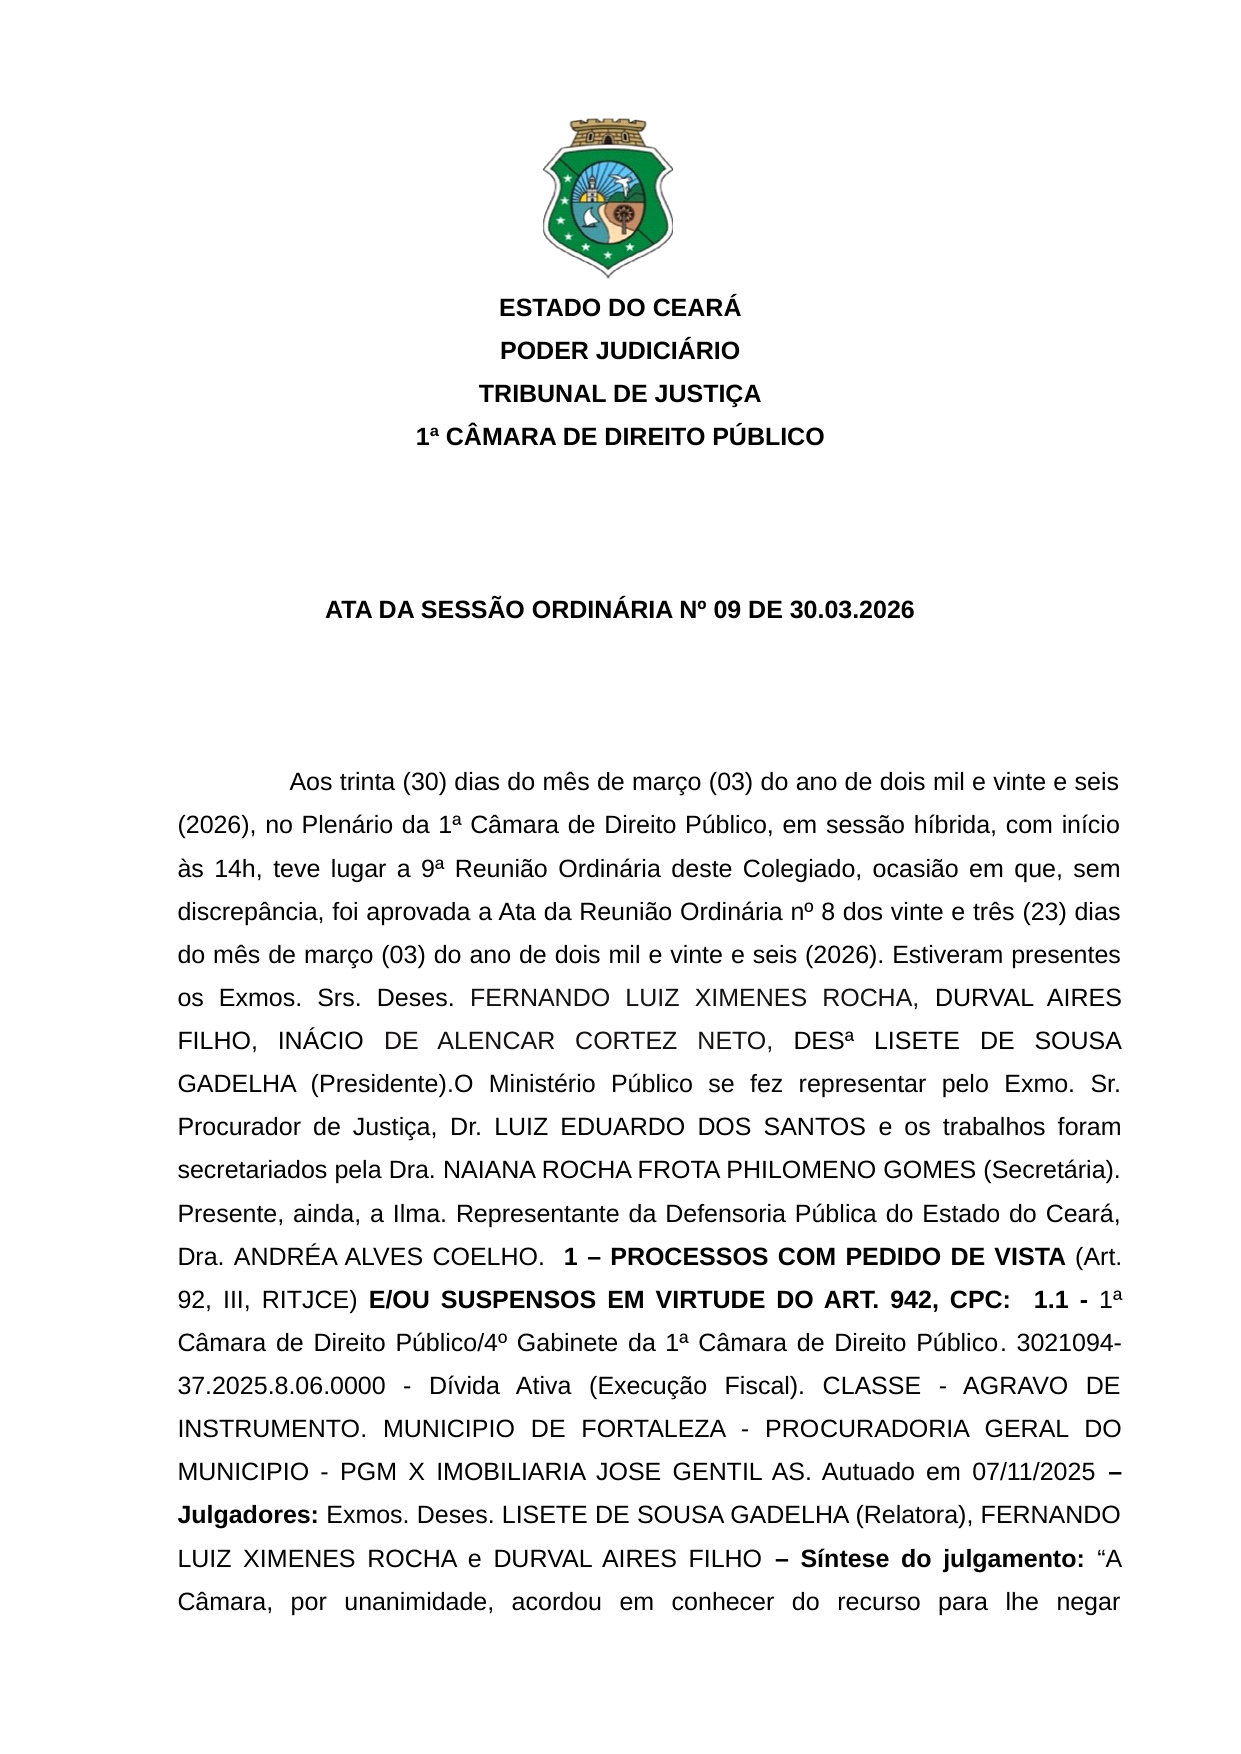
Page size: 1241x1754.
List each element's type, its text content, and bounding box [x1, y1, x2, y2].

text PODER JUDICIÁRIO [118, 336, 1122, 365]
text 1ª CÂMARA DE DIREITO PÚBLICO [118, 422, 1122, 451]
text ESTADO DO CEARÁ [118, 293, 1122, 322]
text TRIBUNAL DE JUSTIÇA [118, 379, 1122, 408]
text Aos trinta (30) dias do mês de março (03) do ano de dois mil e vinte e seis (2026), no Plenário da 1ª Câmara de Direito Público, em sessão híbrida, com início às 14h, teve lugar a 9ª Reunião Ordinária deste Colegiado, ocasião em que, sem discrepância, foi aprovada a Ata da Reunião Ordinária nº 8 dos vinte e três (23) dias do mês de março (03) do ano de dois mil e vinte e seis (2026). Estiveram presentes os Exmos. Srs. Deses. FERNANDO LUIZ XIMENES ROCHA, DURVAL AIRES FILHO, INÁCIO DE ALENCAR CORTEZ NETO, DESª LISETE DE SOUSA GADELHA (Presidente).O Ministério Público se fez representar pelo Exmo. Sr. Procurador de Justiça, Dr. LUIZ EDUARDO DOS SANTOS e os trabalhos foram secretariados pela Dra. NAIANA ROCHA FROTA PHILOMENO GOMES (Secretária). Presente, ainda, a Ilma. Representante da Defensoria Pública do Estado do Ceará, Dra. ANDRÉA ALVES COELHO. 1 – PROCESSOS COM PEDIDO DE VISTA (Art. 92, III, RITJCE) E/OU SUSPENSOS EM VIRTUDE DO ART. 942, CPC: 1.1 - 1ª Câmara de Direito Público/4º Gabinete da 1ª Câmara de Direito Público. 3021094-37.2025.8.06.0000 - Dívida Ativa (Execução Fiscal). CLASSE - AGRAVO DE INSTRUMENTO. MUNICIPIO DE FORTALEZA - PROCURADORIA GERAL DO MUNICIPIO - PGM X IMOBILIARIA JOSE GENTIL AS. Autuado em 07/11/2025 – Julgadores: Exmos. Deses. LISETE DE SOUSA GADELHA (Relatora), FERNANDO LUIZ XIMENES ROCHA e DURVAL AIRES FILHO – Síntese do julgamento: “A Câmara, por unanimidade, acordou em conhecer do recurso para lhe negar [177, 767, 1122, 1616]
text ATA DA SESSÃO ORDINÁRIA Nº 09 DE 30.03.2026 [118, 595, 1122, 624]
